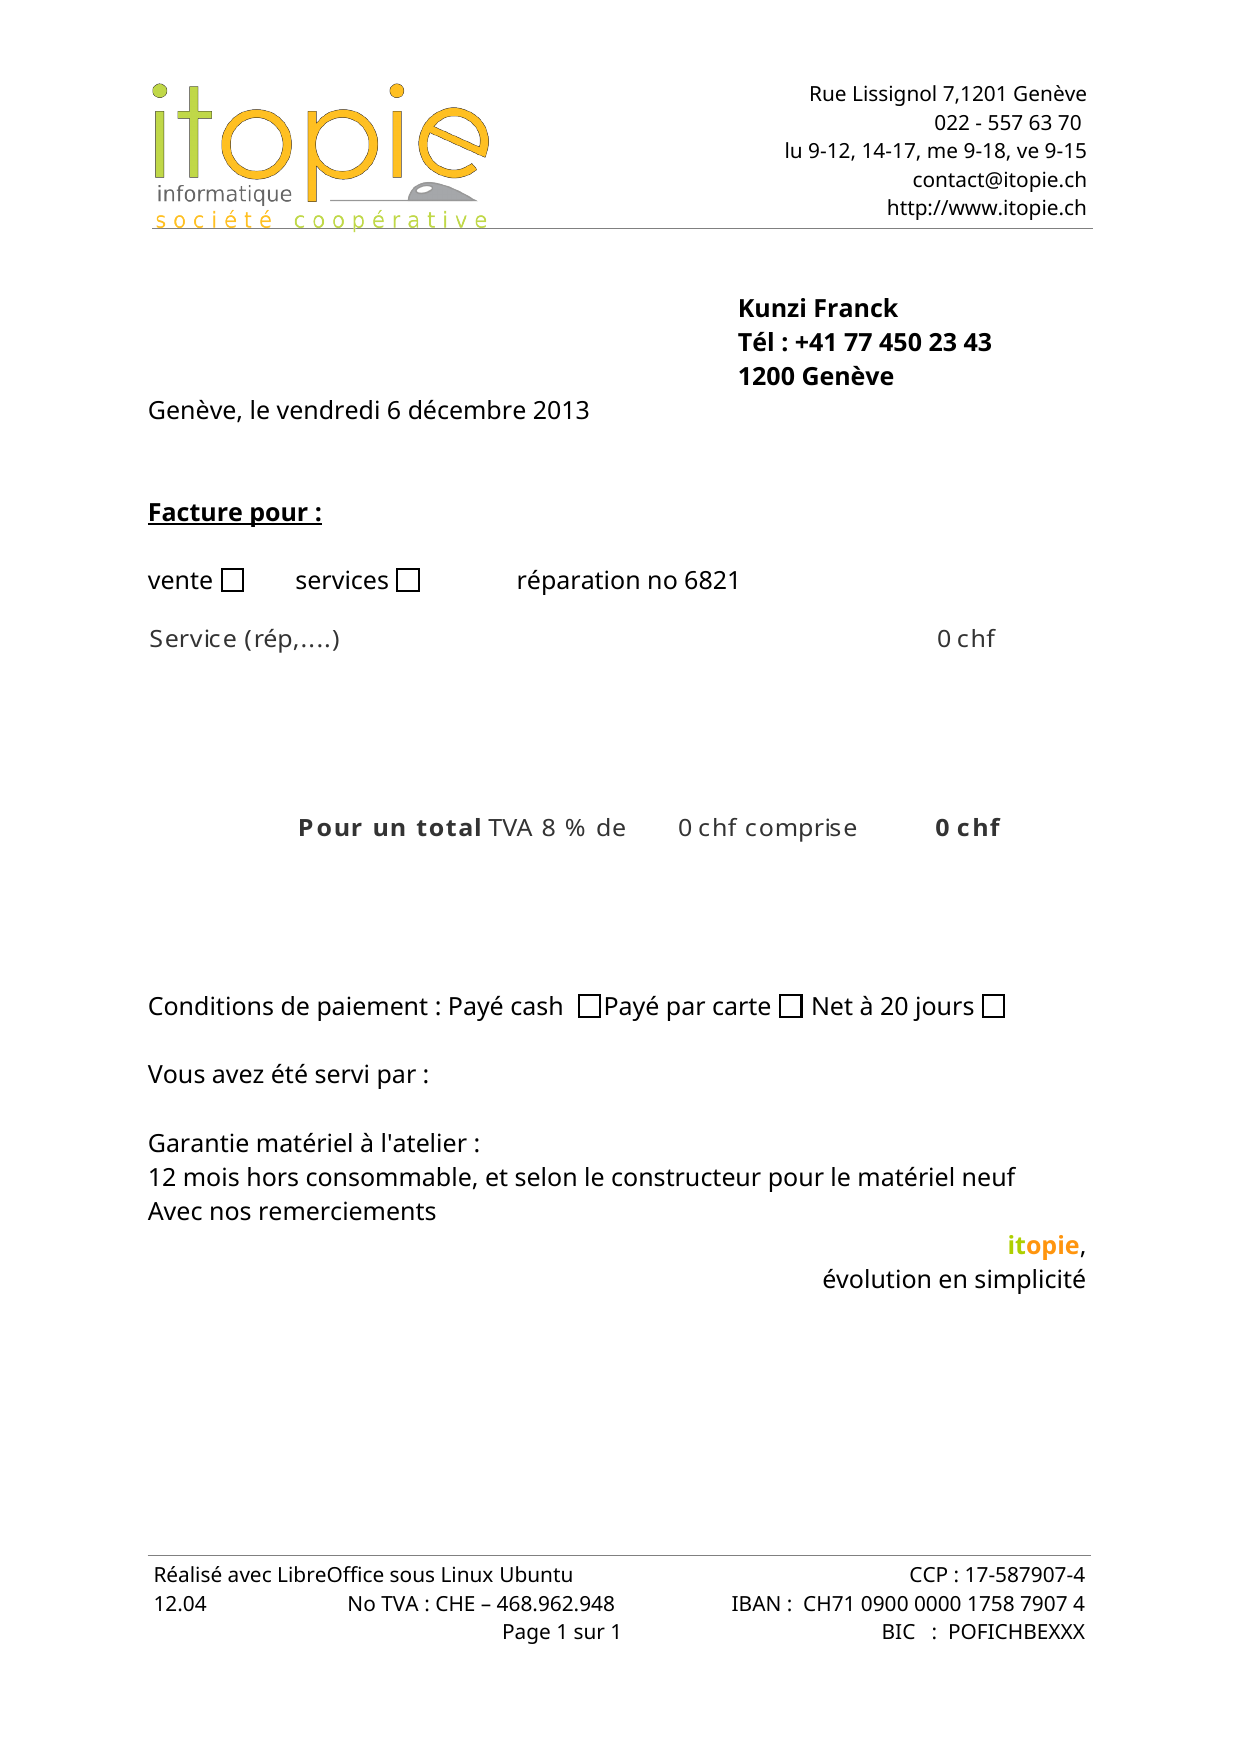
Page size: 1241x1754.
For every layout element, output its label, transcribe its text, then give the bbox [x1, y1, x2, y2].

text 12 mois hors consommable, et selon le constructeur pour le matériel neuf [148, 1159, 1093, 1193]
text Genève, le vendredi 6 décembre 2013 [148, 392, 1093, 427]
text Conditions de paiement : Payé cash Payé par carte Net à 20 jours [148, 989, 1093, 1023]
text Facture pour : [148, 495, 1093, 529]
text évolution en simplicité [148, 1262, 1093, 1296]
picture [138, 72, 500, 244]
text itopie, [148, 1227, 1093, 1262]
text vente services réparation no 6821 [148, 563, 1093, 597]
text Garantie matériel à l'atelier : [148, 1125, 1093, 1159]
text Avec nos remerciements [148, 1193, 1093, 1227]
text Tél : +41 77 450 23 43 [148, 324, 1093, 358]
text Kunzi Franck [148, 290, 1093, 324]
text Vous avez été servi par : [148, 1057, 1093, 1091]
text 1200 Genève [148, 358, 1093, 392]
